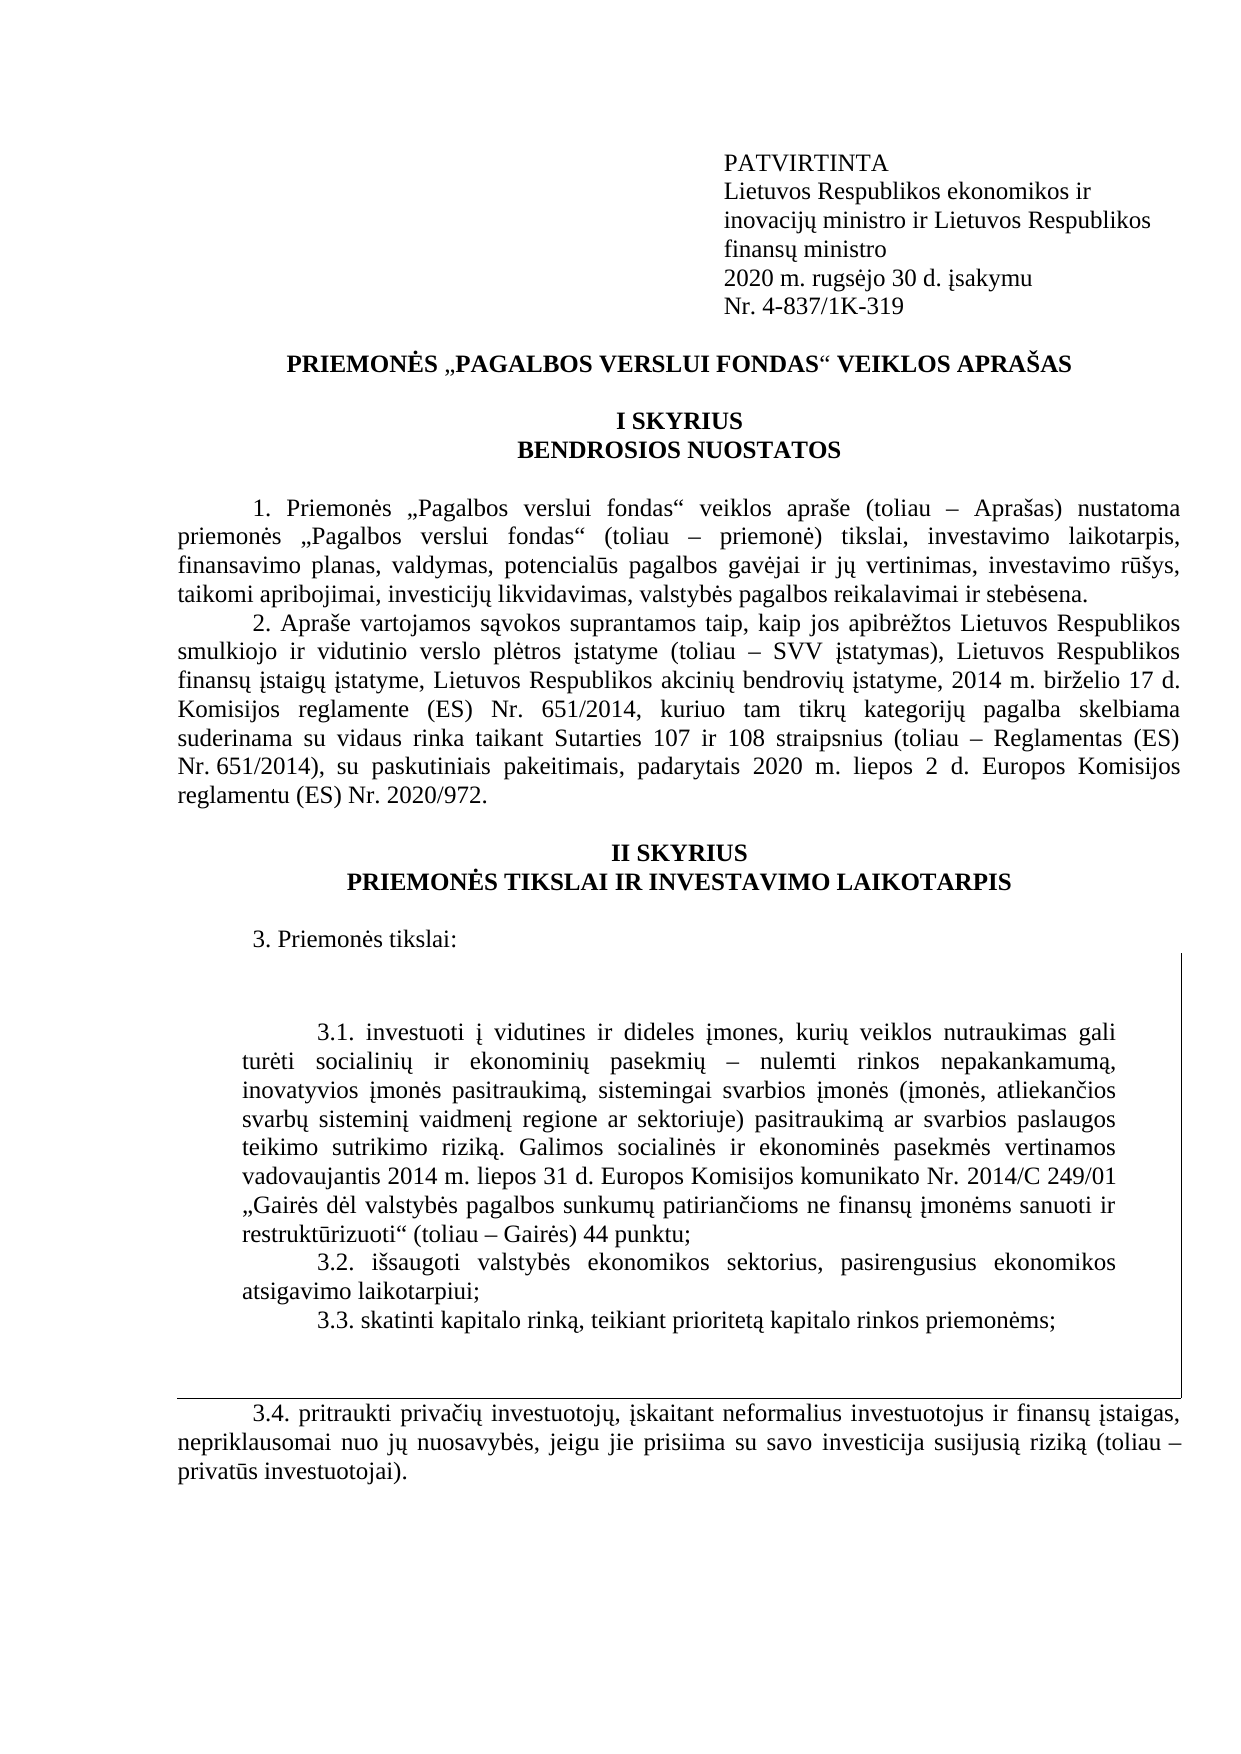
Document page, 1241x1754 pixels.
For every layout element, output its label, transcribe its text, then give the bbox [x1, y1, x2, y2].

text II SKYRIUS [177, 838, 1181, 867]
text Priemonės tikslai ir investavimo laikotarpis [177, 867, 1181, 895]
text 1. Priemonės „Pagalbos verslui fondas“ veiklos apraše (toliau – Aprašas) nustatoma priemonės „Pagalbos verslui fondas“ (toliau – priemonė) tikslai, investavimo laikotarpis, finansavimo planas, valdymas, potencialūs pagalbos gavėjai ir jų vertinimas, investavimo rūšys, taikomi apribojimai, investicijų likvidavimas, valstybės pagalbos reikalavimai ir stebėsena. [177, 493, 1181, 608]
text 3. Priemonės tikslai: [177, 924, 1181, 953]
text inovacijų ministro ir Lietuvos Respublikos [723, 205, 1181, 234]
text 3.3. skatinti kapitalo rinką, teikiant prioritetą kapitalo rinkos priemonėms; [177, 1305, 1181, 1398]
text I SKYRIUS [177, 406, 1181, 435]
text PATVIRTINTA [723, 148, 1181, 176]
text 3.4. pritraukti privačių investuotojų, įskaitant neformalius investuotojus ir finansų įstaigas, nepriklausomai nuo jų nuosavybės, jeigu jie prisiima su savo investicija susijusią riziką (toliau – privatūs investuotojai). [177, 1398, 1181, 1484]
text 3.1. investuoti į vidutines ir dideles įmones, kurių veiklos nutraukimas gali turėti socialinių ir ekonominių pasekmių – nulemti rinkos nepakankamumą, inovatyvios įmonės pasitraukimą, sistemingai svarbios įmonės (įmonės, atliekančios svarbų sisteminį vaidmenį regione ar sektoriuje) pasitraukimą ar svarbios paslaugos teikimo sutrikimo riziką. Galimos socialinės ir ekonominės pasekmės vertinamos vadovaujantis 2014 m. liepos 31 d. Europos Komisijos komunikato Nr. 2014/C 249/01 „Gairės dėl valstybės pagalbos sunkumų patiriančioms ne finansų įmonėms sanuoti ir restruktūrizuoti“ (toliau – Gairės) 44 punktu; [177, 953, 1181, 1247]
text PRIEMONĖS „PAGALBOS VERSLUI FONDas“ VEIKLOS APRAŠAS [177, 349, 1181, 378]
text 3.2. išsaugoti valstybės ekonomikos sektorius, pasirengusius ekonomikos atsigavimo laikotarpiui; [177, 1247, 1181, 1305]
text finansų ministro [723, 234, 1181, 263]
text Lietuvos Respublikos ekonomikos ir [723, 176, 1181, 205]
text BENDROSIOS NUOSTATOS [177, 435, 1181, 464]
text Nr. 4-837/1K-319 [723, 291, 1181, 320]
text 2020 m. rugsėjo 30 d. įsakymu [723, 263, 1181, 291]
text 2. Apraše vartojamos sąvokos suprantamos taip, kaip jos apibrėžtos Lietuvos Respublikos smulkiojo ir vidutinio verslo plėtros įstatyme (toliau – SVV įstatymas), Lietuvos Respublikos finansų įstaigų įstatyme, Lietuvos Respublikos akcinių bendrovių įstatyme, 2014 m. birželio 17 d. Komisijos reglamente (ES) Nr. 651/2014, kuriuo tam tikrų kategorijų pagalba skelbiama suderinama su vidaus rinka taikant Sutarties 107 ir 108 straipsnius (toliau – Reglamentas (ES) Nr. 651/2014), su paskutiniais pakeitimais, padarytais 2020 m. liepos 2 d. Europos Komisijos reglamentu (ES) Nr. 2020/972. [177, 608, 1181, 809]
